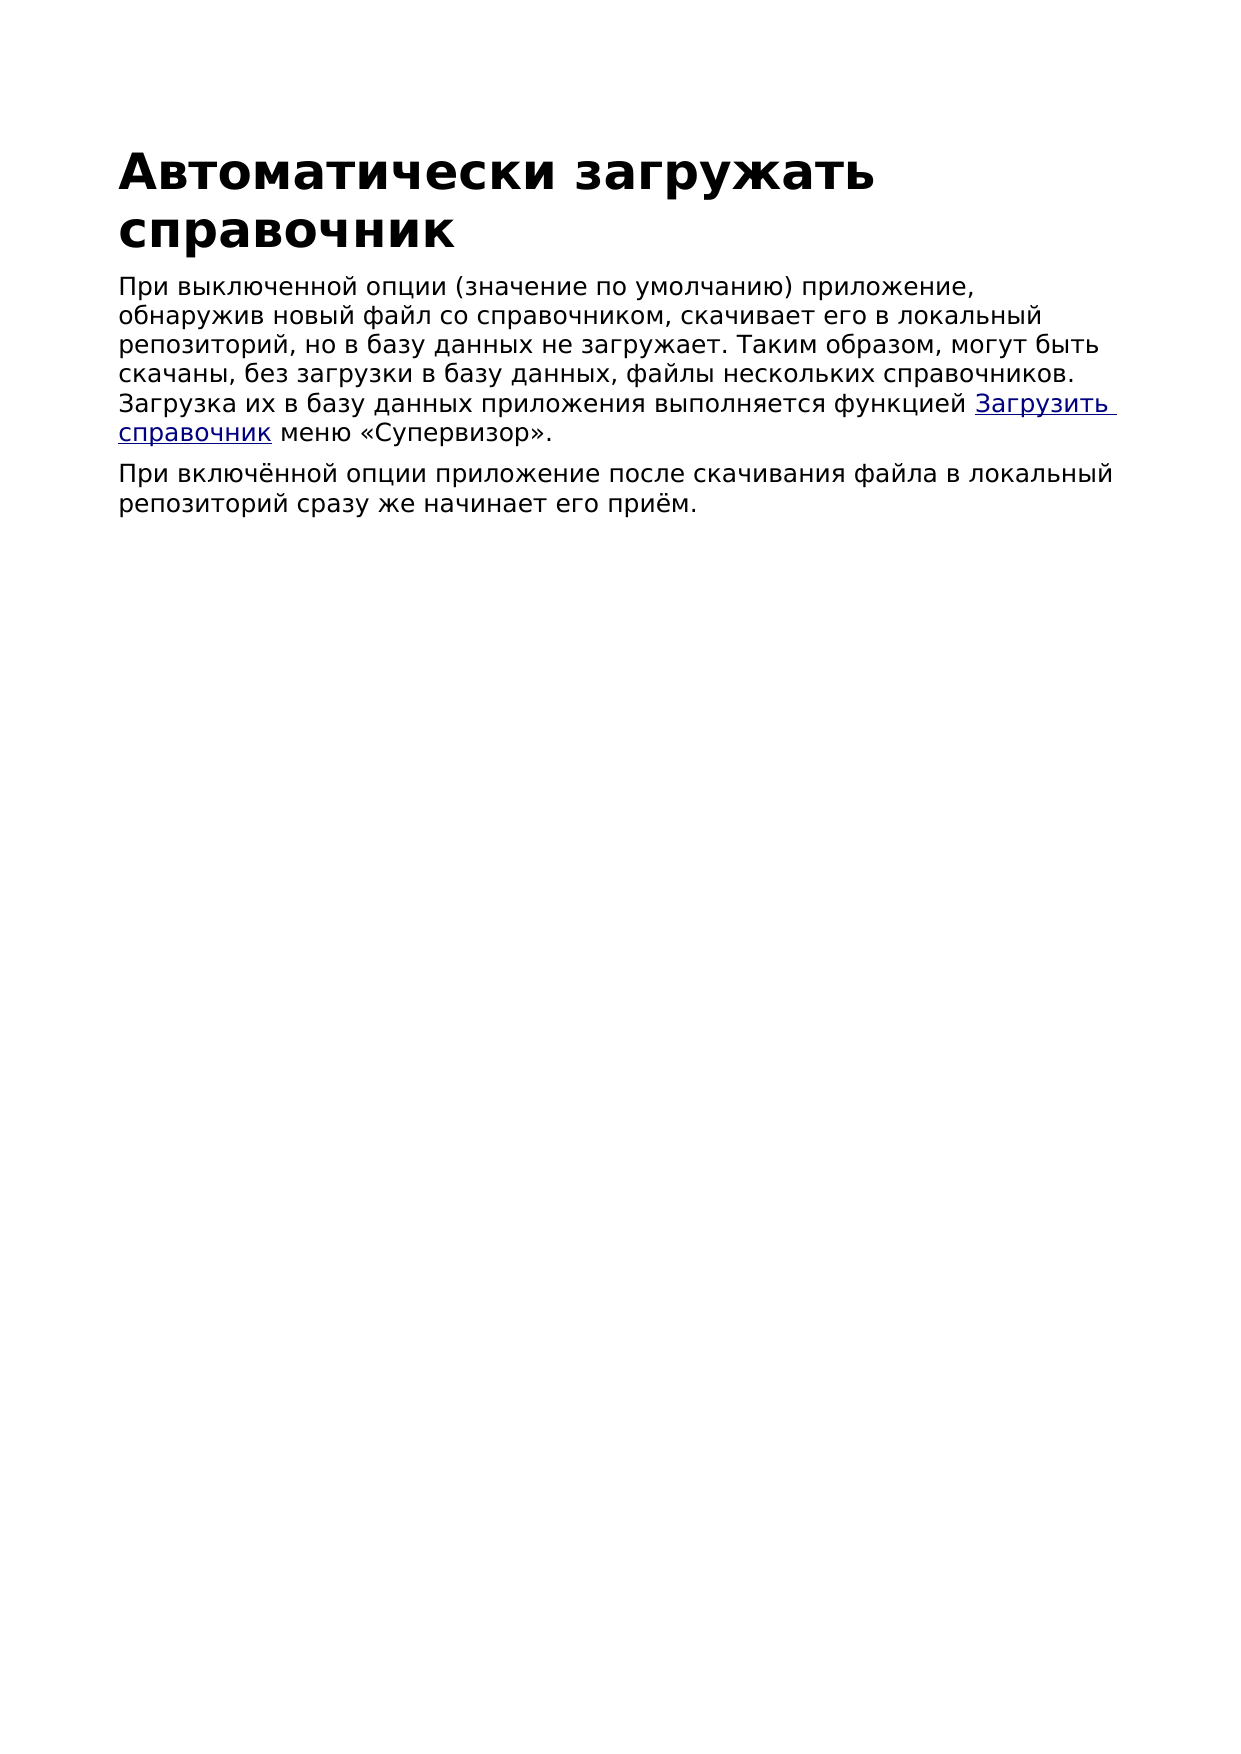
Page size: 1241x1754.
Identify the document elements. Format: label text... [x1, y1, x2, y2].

text При включённой опции приложение после скачивания файла в локальный репозиторий сразу же начинает его приём. [118, 459, 1122, 518]
text При выключенной опции (значение по умолчанию) приложение, обнаружив новый файл со справочником, скачивает его в локальный репозиторий, но в базу данных не загружает. Таким образом, могут быть скачаны, без загрузки в базу данных, файлы нескольких справочников. Загрузка их в базу данных приложения выполняется функцией Загрузить справочник меню «Супервизор». [118, 272, 1122, 447]
subtitle Автоматически загружать справочник [118, 143, 1122, 259]
